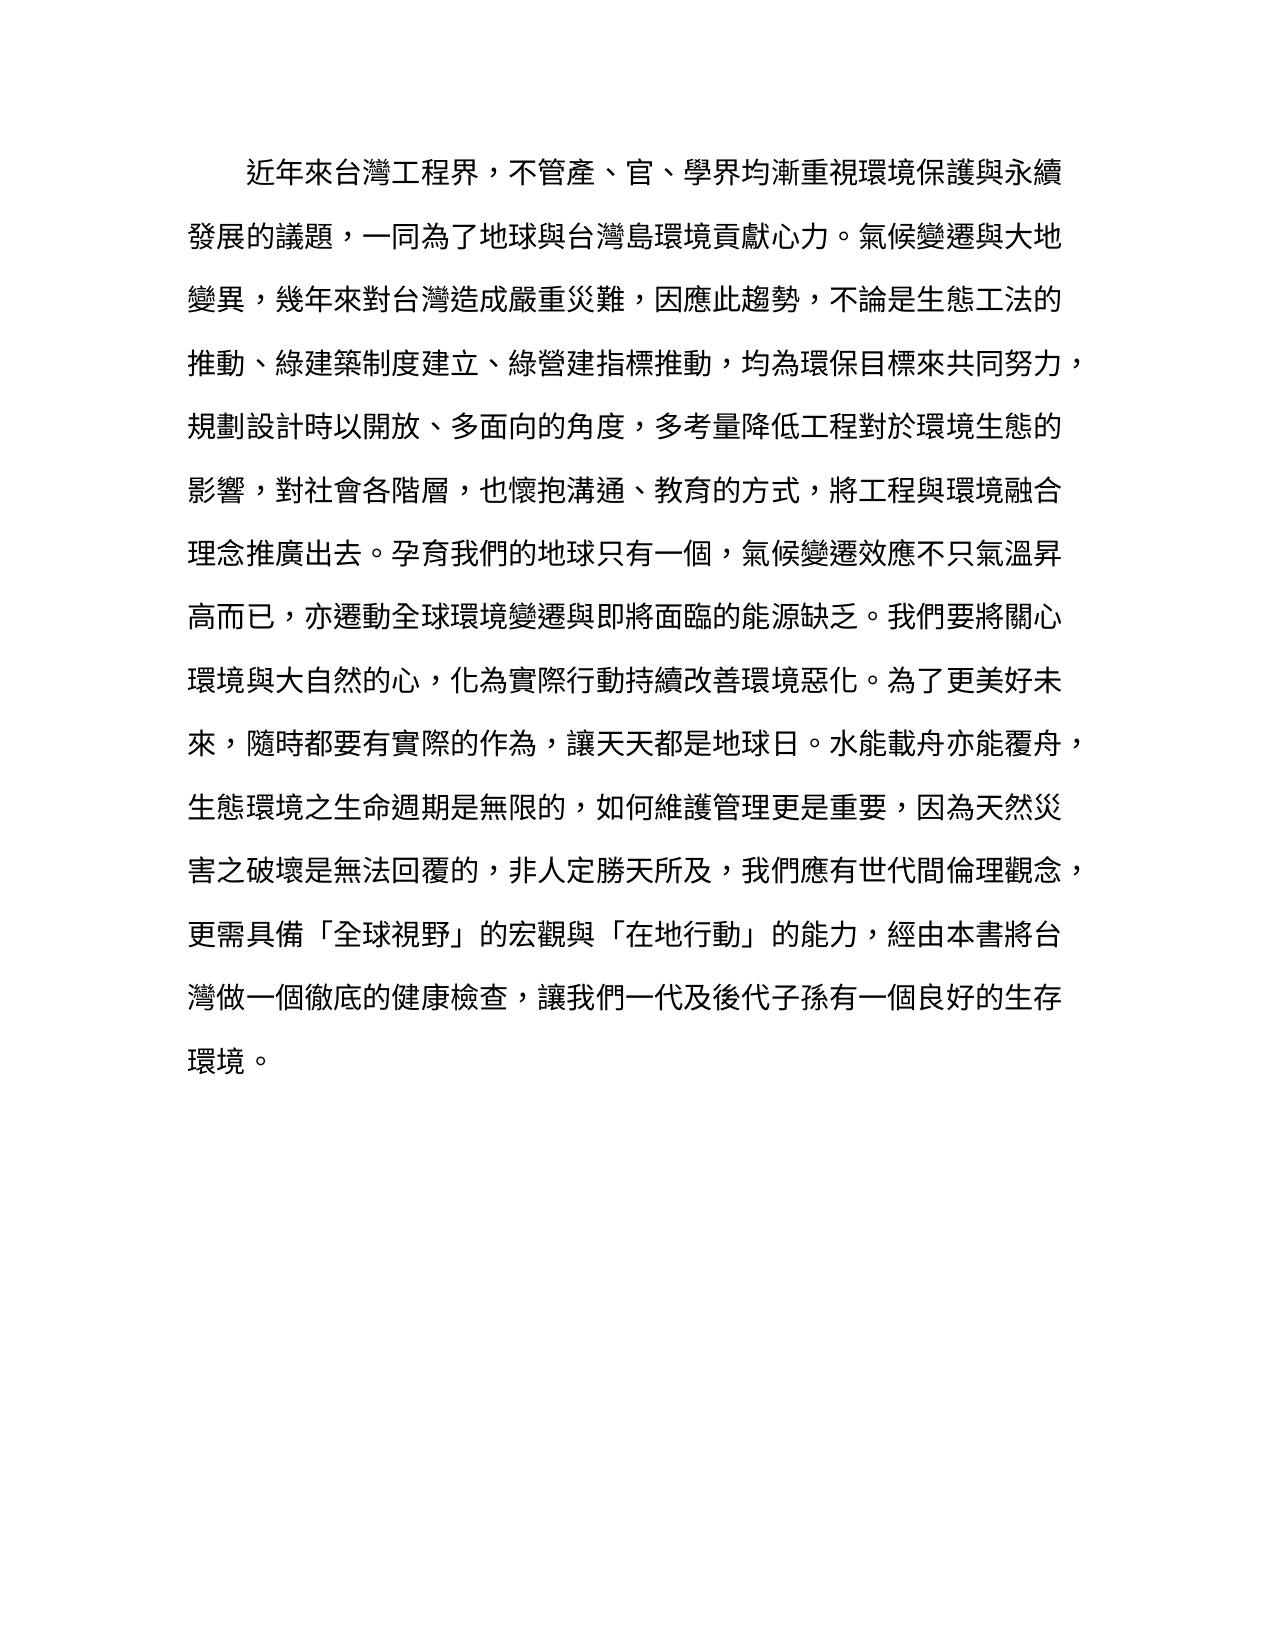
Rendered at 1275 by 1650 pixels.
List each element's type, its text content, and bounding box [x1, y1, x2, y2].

text 近年來台灣工程界，不管產、官、學界均漸重視環境保護與永續發展的議題，一同為了地球與台灣島環境貢獻心力。氣候變遷與大地變異，幾年來對台灣造成嚴重災難，因應此趨勢，不論是生態工法的推動、綠建築制度建立、綠營建指標推動，均為環保目標來共同努力，規劃設計時以開放、多面向的角度，多考量降低工程對於環境生態的影響，對社會各階層，也懷抱溝通、教育的方式，將工程與環境融合理念推廣出去。孕育我們的地球只有一個，氣候變遷效應不只氣溫昇高而已，亦遷動全球環境變遷與即將面臨的能源缺乏。我們要將關心環境與大自然的心，化為實際行動持續改善環境惡化。為了更美好未來，隨時都要有實際的作為，讓天天都是地球日。水能載舟亦能覆舟，生態環境之生命週期是無限的，如何維護管理更是重要，因為天然災害之破壞是無法回覆的，非人定勝天所及，我們應有世代間倫理觀念，更需具備「全球視野」的宏觀與「在地行動」的能力，經由本書將台灣做一個徹底的健康檢查，讓我們一代及後代子孫有一個良好的生存環境。 [187, 150, 1087, 1080]
